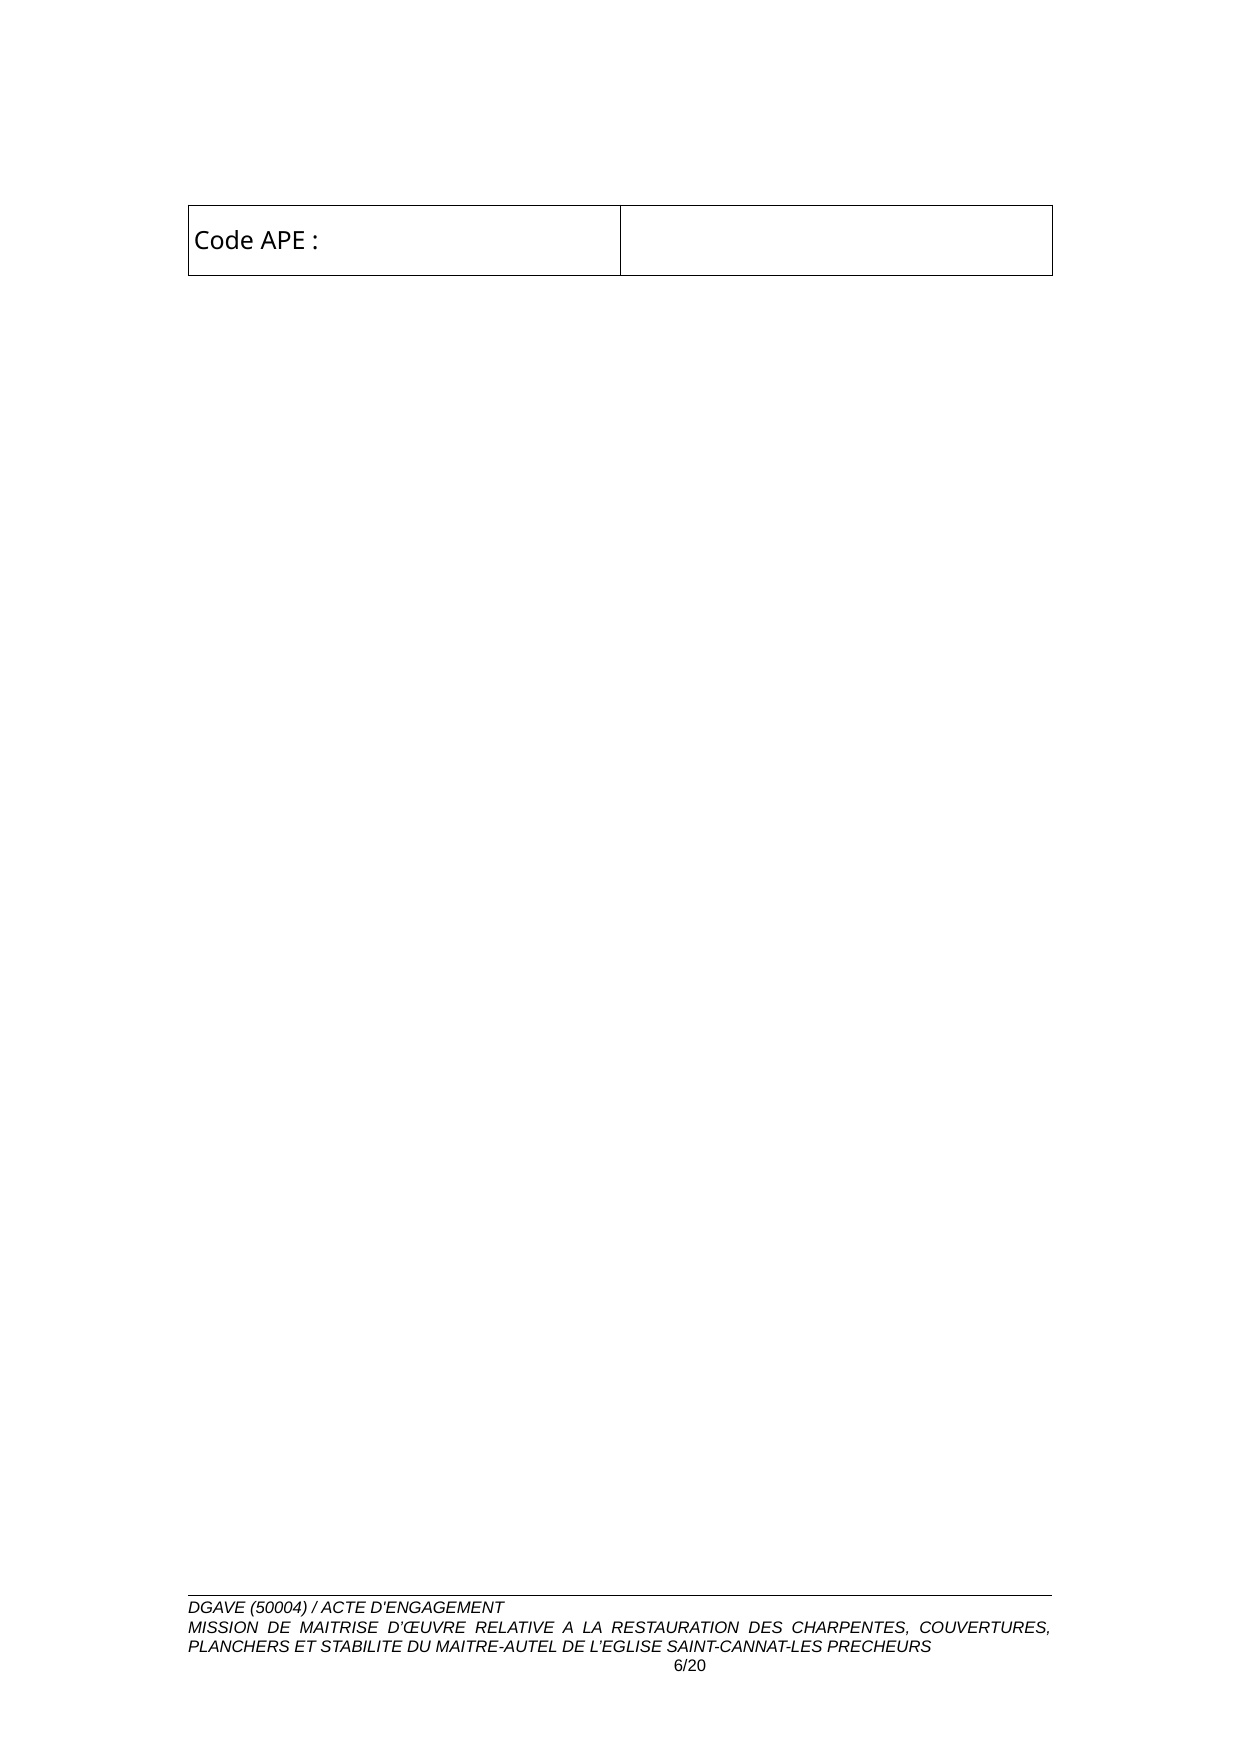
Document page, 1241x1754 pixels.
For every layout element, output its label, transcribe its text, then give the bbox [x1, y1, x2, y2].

table_cell Code APE : [189, 206, 620, 275]
table_cell [621, 206, 1052, 275]
